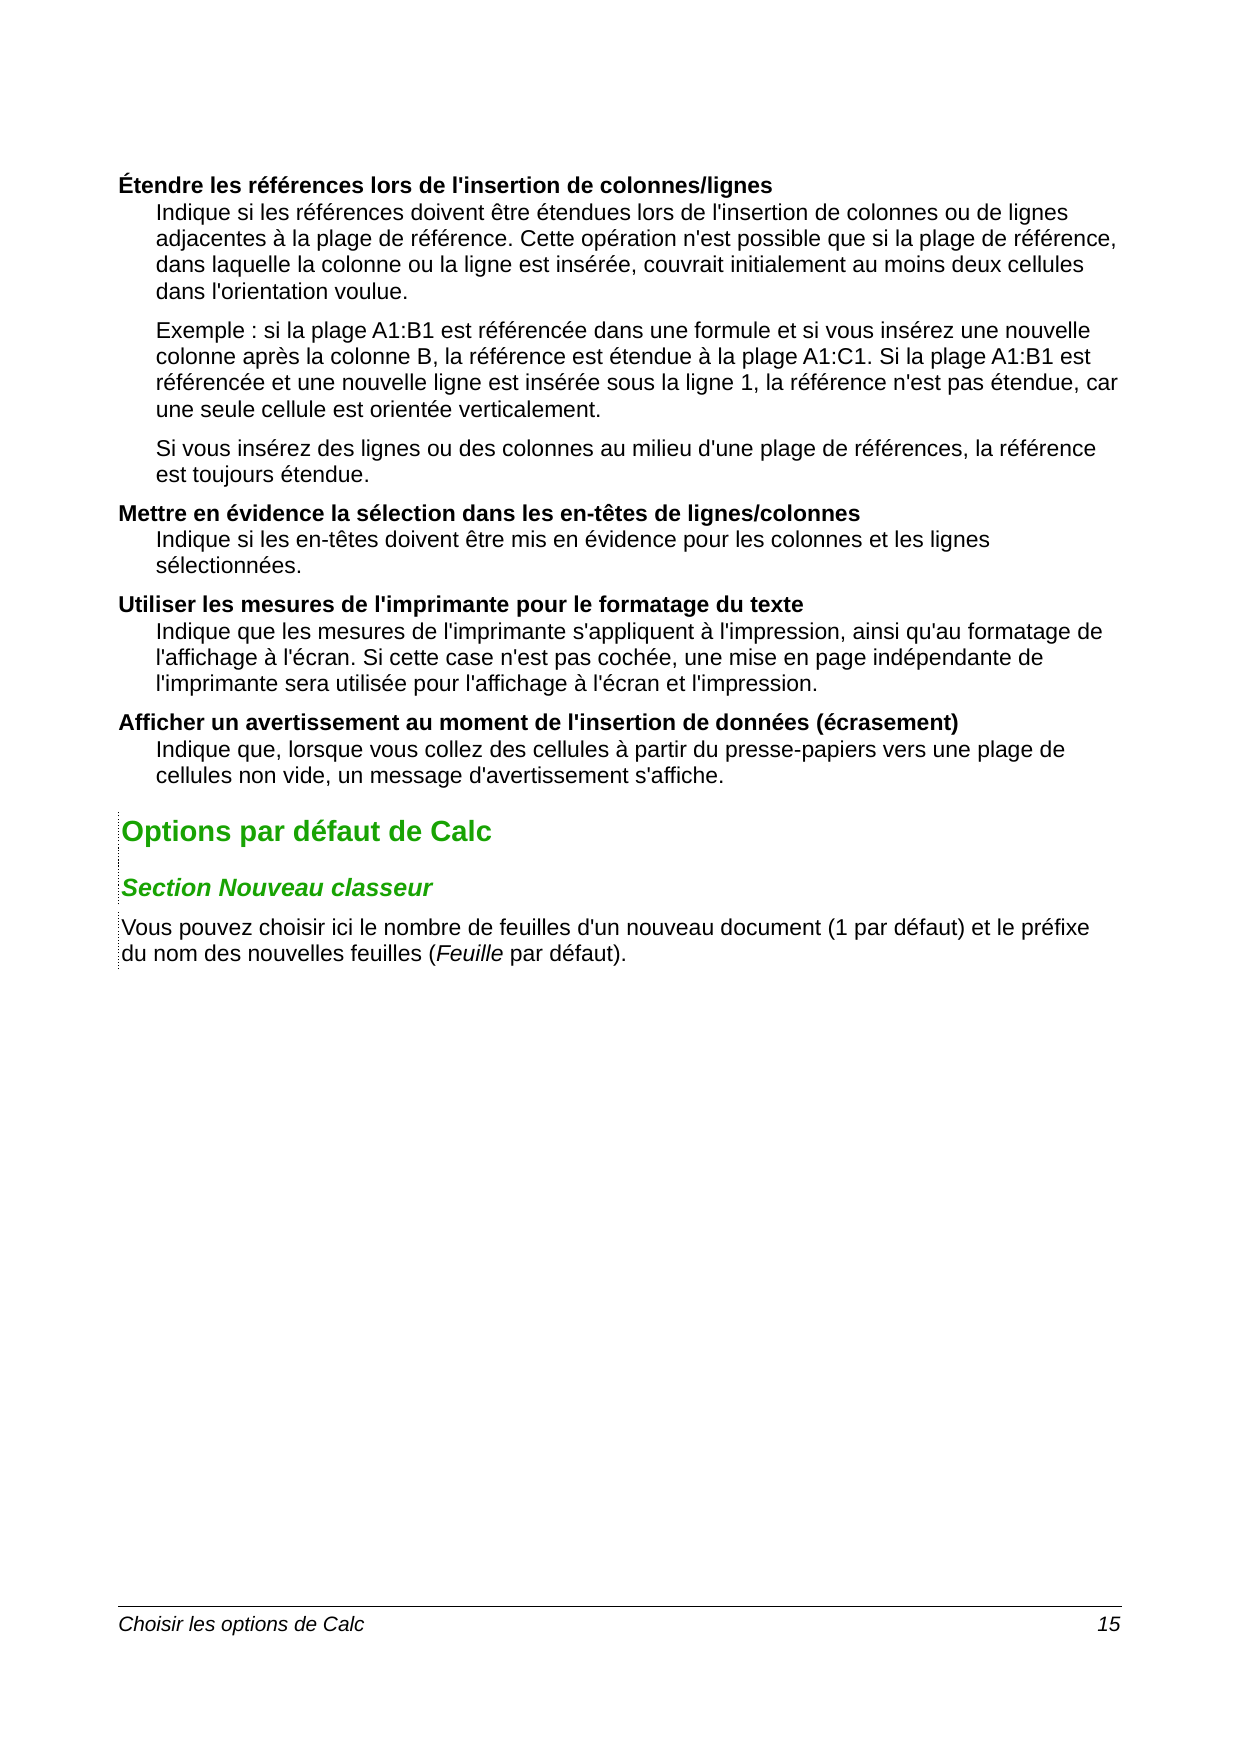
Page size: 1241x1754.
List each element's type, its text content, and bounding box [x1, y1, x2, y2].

subtitle Options par défaut de Calc [118, 811, 1122, 848]
subtitle Section Nouveau classeur [118, 870, 1122, 904]
text Si vous insérez des lignes ou des colonnes au milieu d'une plage de références, la référence est toujours étendue. [156, 434, 1122, 487]
text Afficher un avertissement au moment de l'insertion de données (écrasement) [118, 709, 1122, 736]
text Utiliser les mesures de l'imprimante pour le formatage du texte [118, 591, 1122, 618]
text Mettre en évidence la sélection dans les en-têtes de lignes/colonnes [118, 500, 1122, 526]
text Indique si les références doivent être étendues lors de l'insertion de colonnes ou de lignes adjacentes à la plage de référence. Cette opération n'est possible que si la plage de référence, dans laquelle la colonne ou la ligne est insérée, couvrait initialement au moins deux cellules dans l'orientation voulue. [156, 199, 1122, 304]
text Étendre les références lors de l'insertion de colonnes/lignes [118, 172, 1122, 199]
text Indique que, lorsque vous collez des cellules à partir du presse-papiers vers une plage de cellules non vide, un message d'avertissement s'affiche. [156, 736, 1122, 788]
text Indique si les en-têtes doivent être mis en évidence pour les colonnes et les lignes sélectionnées. [156, 526, 1122, 579]
text Vous pouvez choisir ici le nombre de feuilles d'un nouveau document (1 par défaut) et le préfixe du nom des nouvelles feuilles (Feuille par défaut). [118, 911, 1122, 969]
text Exemple : si la plage A1:B1 est référencée dans une formule et si vous insérez une nouvelle colonne après la colonne B, la référence est étendue à la plage A1:C1. Si la plage A1:B1 est référencée et une nouvelle ligne est insérée sous la ligne 1, la référence n'est pas étendue, car une seule cellule est orientée verticalement. [156, 317, 1122, 422]
text Indique que les mesures de l'imprimante s'appliquent à l'impression, ainsi qu'au formatage de l'affichage à l'écran. Si cette case n'est pas cochée, une mise en page indépendante de l'imprimante sera utilisée pour l'affichage à l'écran et l'impression. [156, 618, 1122, 697]
